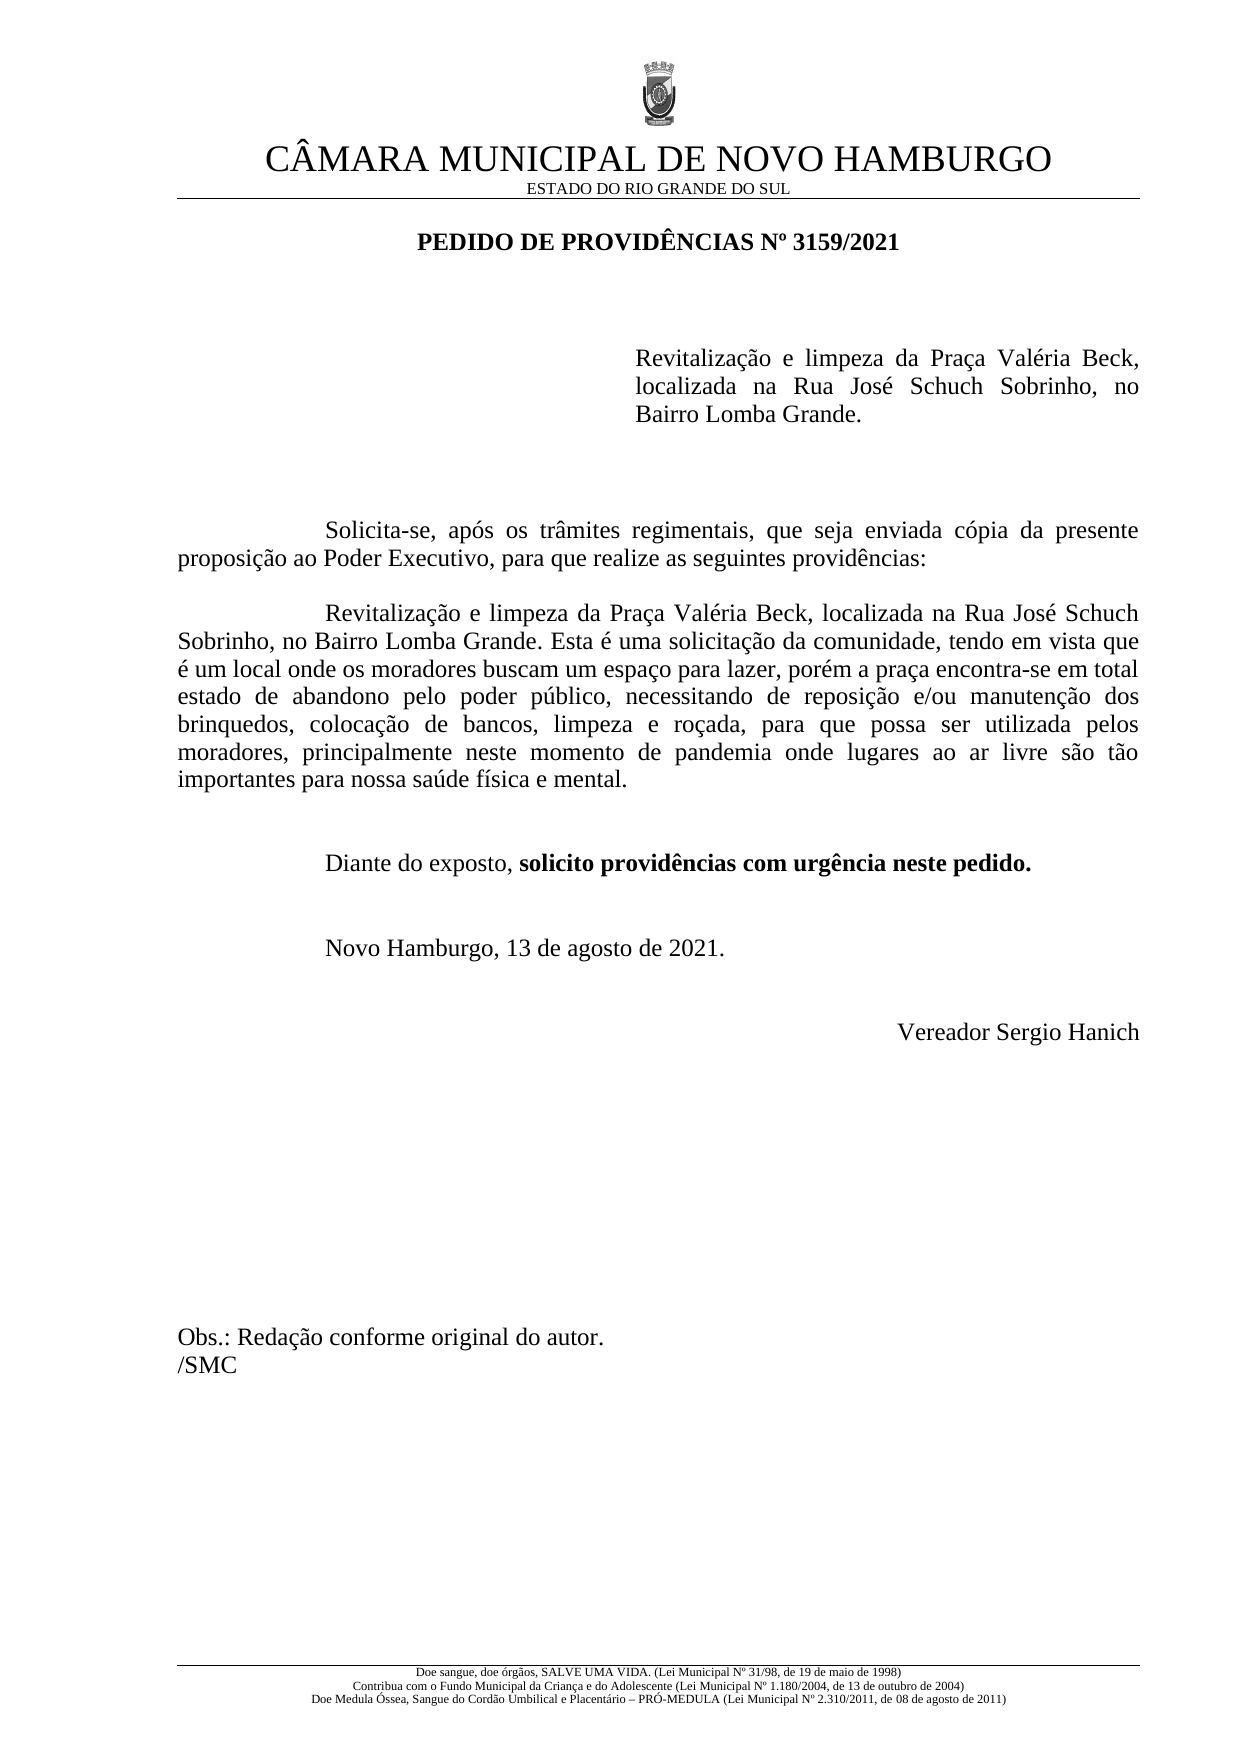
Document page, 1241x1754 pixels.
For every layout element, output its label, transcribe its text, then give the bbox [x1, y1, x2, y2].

text /SMC [177, 1351, 1140, 1379]
text Novo Hamburgo, 13 de agosto de 2021. [177, 934, 1140, 961]
text Solicita-se, após os trâmites regimentais, que seja enviada cópia da presente proposição ao Poder Executivo, para que realize as seguintes providências: [177, 516, 1140, 572]
text Vereador Sergio Hanich [177, 1018, 1140, 1046]
text Revitalização e limpeza da Praça Valéria Beck, localizada na Rua José Schuch Sobrinho, no Bairro Lomba Grande. [635, 344, 1140, 428]
text Revitalização e limpeza da Praça Valéria Beck, localizada na Rua José Schuch Sobrinho, no Bairro Lomba Grande. Esta é uma solicitação da comunidade, tendo em vista que é um local onde os moradores buscam um espaço para lazer, porém a praça encontra-se em total estado de abandono pelo poder público, necessitando de reposição e/ou manutenção dos brinquedos, colocação de bancos, limpeza e roçada, para que possa ser utilizada pelos moradores, principalmente neste momento de pandemia onde lugares ao ar livre são tão importantes para nossa saúde física e mental. [177, 599, 1140, 793]
text PEDIDO DE PROVIDÊNCIAS Nº 3159/2021 [177, 228, 1140, 256]
text Diante do exposto, solicito providências com urgência neste pedido. [177, 849, 1140, 876]
text Obs.: Redação conforme original do autor. [177, 1323, 1140, 1351]
